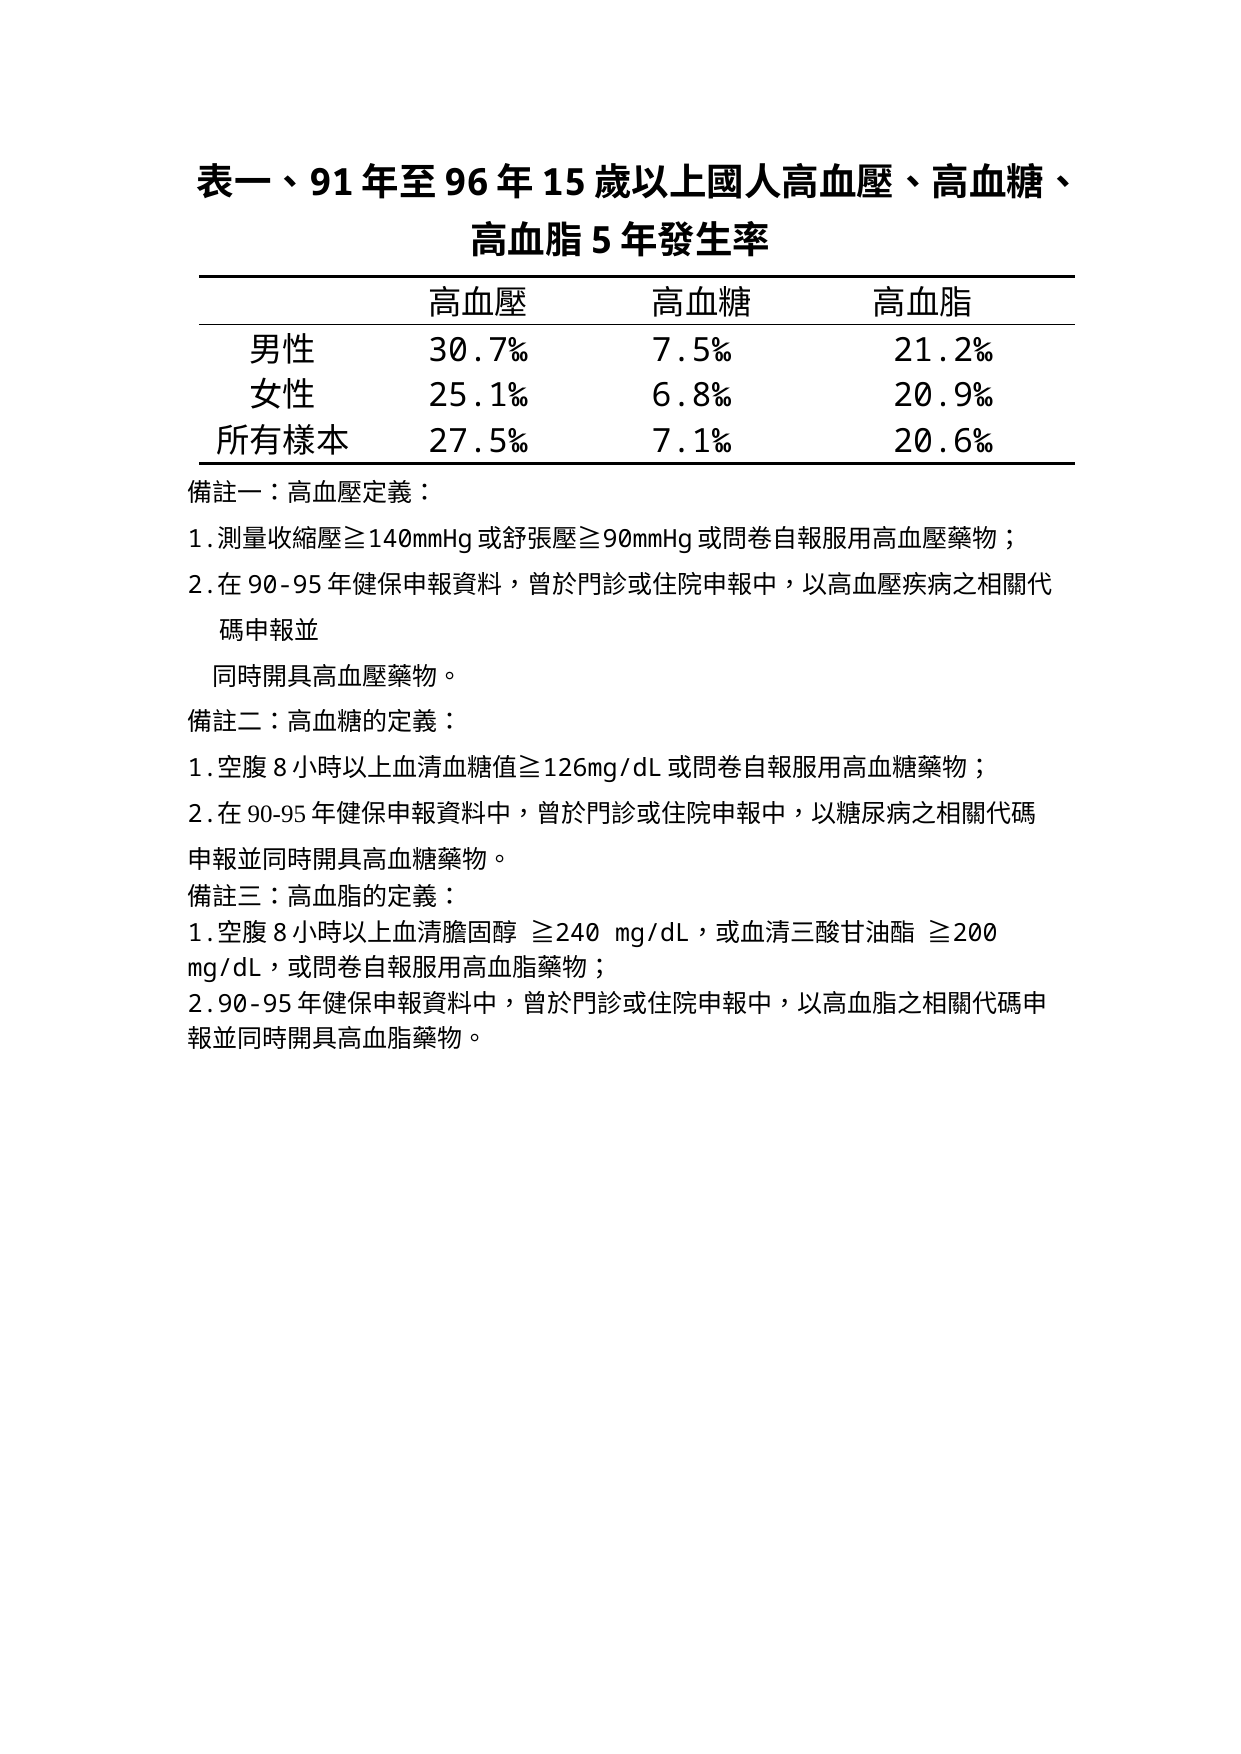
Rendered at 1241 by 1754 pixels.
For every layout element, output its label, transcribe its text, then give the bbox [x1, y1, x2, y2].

table_cell 21.2‰ [811, 325, 1075, 370]
table_cell 所有樣本 [199, 416, 367, 462]
text 1.空腹8小時以上血清膽固醇 ≧240 mg/dL，或血清三酸甘油酯 ≧200 mg/dL，或問卷自報服用高血脂藥物； [187, 913, 1053, 984]
text 備註一：高血壓定義： [187, 465, 1053, 511]
table_cell 7.1‰ [590, 416, 811, 462]
text 備註三：高血脂的定義： [187, 877, 1053, 913]
text 表一、91年至96年15歲以上國人高血壓、高血糖、 [187, 158, 1053, 204]
text 1.空腹8小時以上血清血糖值≧126mg/dL或問卷自報服用高血糖藥物； [187, 740, 1053, 786]
table_cell 20.9‰ [811, 370, 1075, 416]
table_header 高血脂 [811, 278, 1075, 324]
table_cell 30.7‰ [367, 325, 590, 370]
text 高血脂5年發生率 [187, 217, 1053, 262]
table_cell 女性 [199, 370, 367, 416]
table_header 高血壓 [367, 278, 590, 324]
table_cell 7.5‰ [590, 325, 811, 370]
table_header [199, 278, 367, 324]
text 2.在90-95年健保申報資料中，曾於門診或住院申報中，以糖尿病之相關代碼申報並同時開具高血糖藥物。 [187, 786, 1053, 877]
text 1.測量收縮壓≧140mmHg或舒張壓≧90mmHg或問卷自報服用高血壓藥物； [187, 511, 1053, 557]
text 2.在90-95年健保申報資料，曾於門診或住院申報中，以高血壓疾病之相關代碼申報並 [187, 557, 1053, 648]
table_cell 男性 [199, 325, 367, 370]
text 2.90-95年健保申報資料中，曾於門診或住院申報中，以高血脂之相關代碼申報並同時開具高血脂藥物。 [187, 984, 1053, 1054]
table_cell 25.1‰ [367, 370, 590, 416]
table_cell 27.5‰ [367, 416, 590, 462]
table_cell 20.6‰ [811, 416, 1075, 462]
table_cell 6.8‰ [590, 370, 811, 416]
text 同時開具高血壓藥物。 [212, 648, 1053, 694]
text 備註二：高血糖的定義： [187, 694, 1053, 740]
table_header 高血糖 [590, 278, 811, 324]
